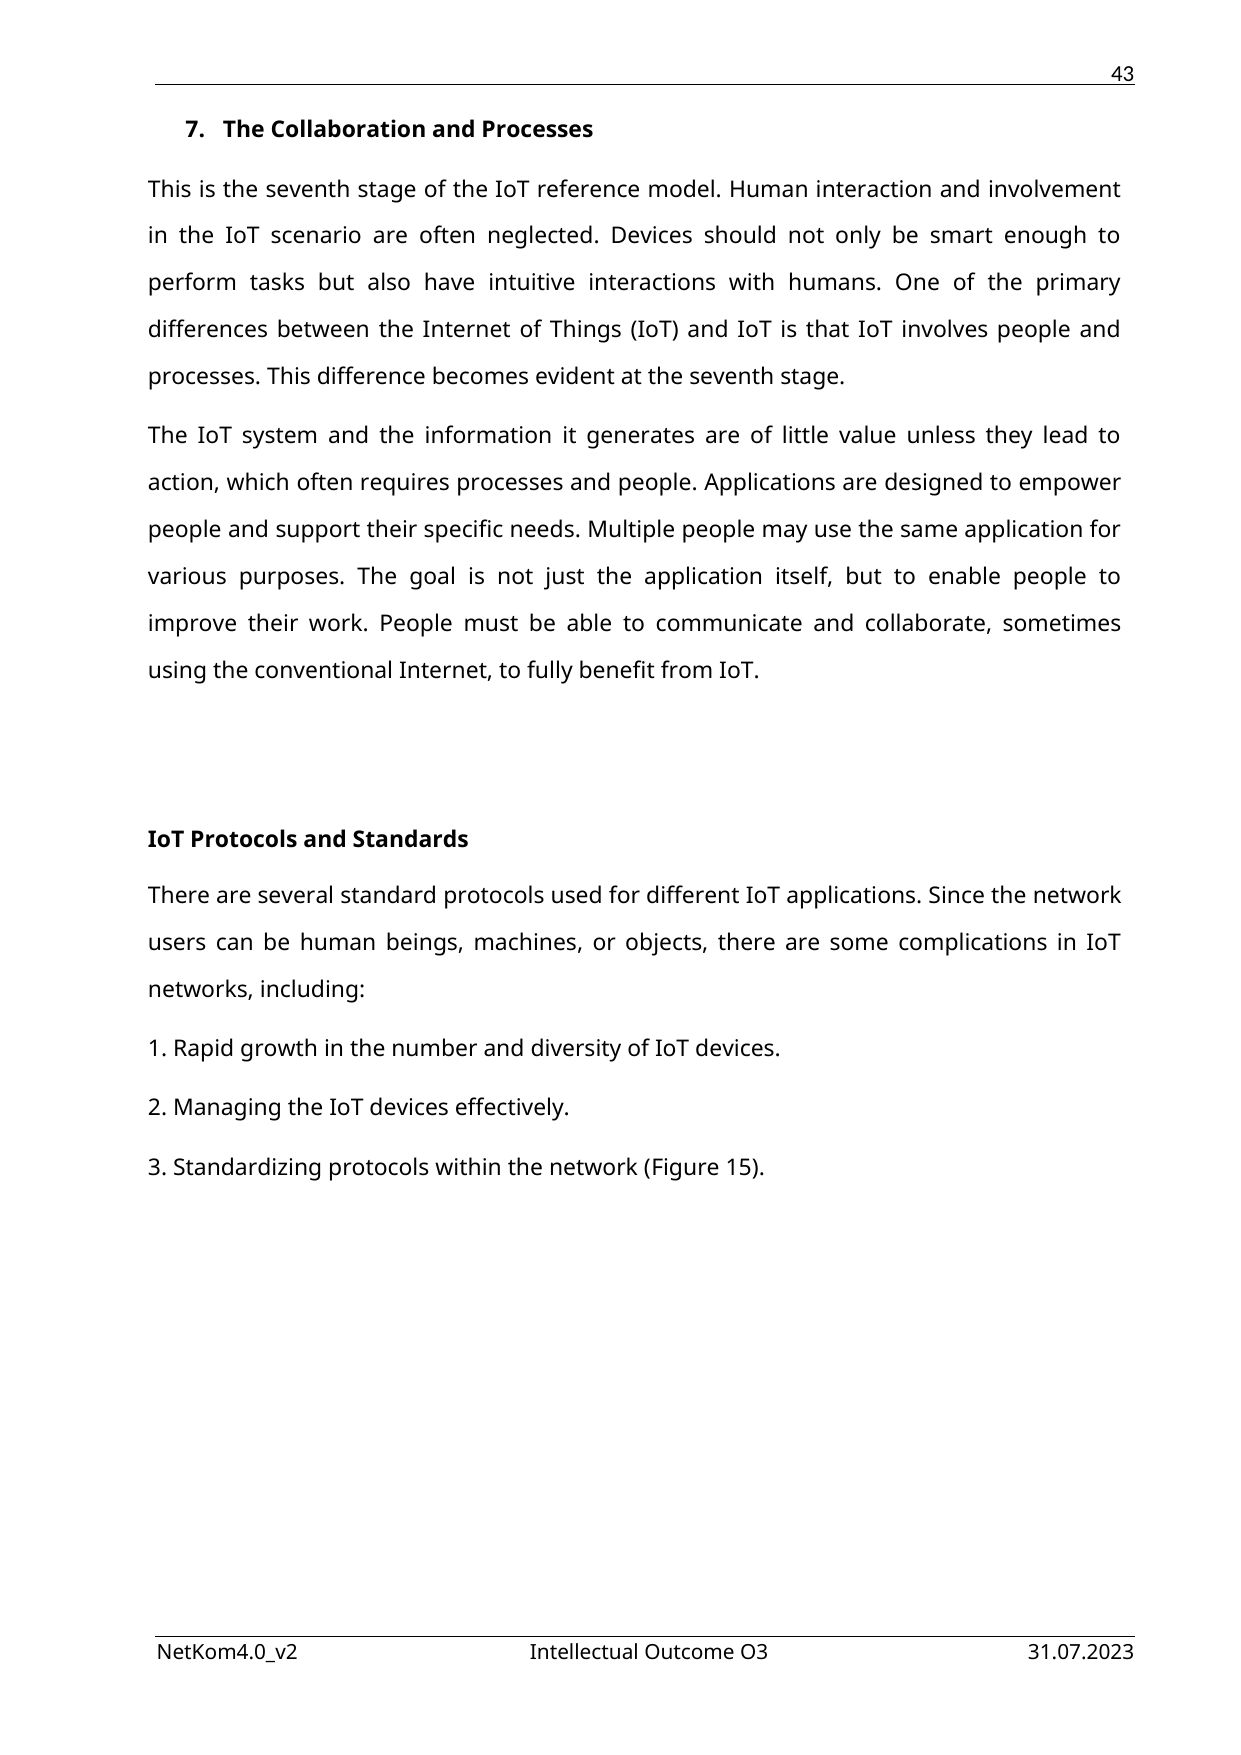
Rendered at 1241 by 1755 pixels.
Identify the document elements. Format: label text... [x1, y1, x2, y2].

text 2. Managing the IoT devices effectively. [148, 1091, 1122, 1122]
text 3. Standardizing protocols within the network (Figure 15). [148, 1151, 1122, 1182]
list The Collaboration and Processes [185, 113, 1122, 144]
text There are several standard protocols used for different IoT applications. Since the network users can be human beings, machines, or objects, there are some complications in IoT networks, including: [148, 879, 1122, 1004]
text 1. Rapid growth in the number and diversity of IoT devices. [148, 1032, 1122, 1063]
subtitle IoT Protocols and Standards [148, 822, 1048, 854]
text This is the seventh stage of the IoT reference model. Human interaction and involvement in the IoT scenario are often neglected. Devices should not only be smart enough to perform tasks but also have intuitive interactions with humans. One of the primary differences between the Internet of Things (IoT) and IoT is that IoT involves people and processes. This difference becomes evident at the seventh stage. [148, 172, 1122, 391]
text The IoT system and the information it generates are of little value unless they lead to action, which often requires processes and people. Applications are designed to empower people and support their specific needs. Multiple people may use the same application for various purposes. The goal is not just the application itself, but to enable people to improve their work. People must be able to communicate and collaborate, sometimes using the conventional Internet, to fully benefit from IoT. [148, 419, 1122, 685]
